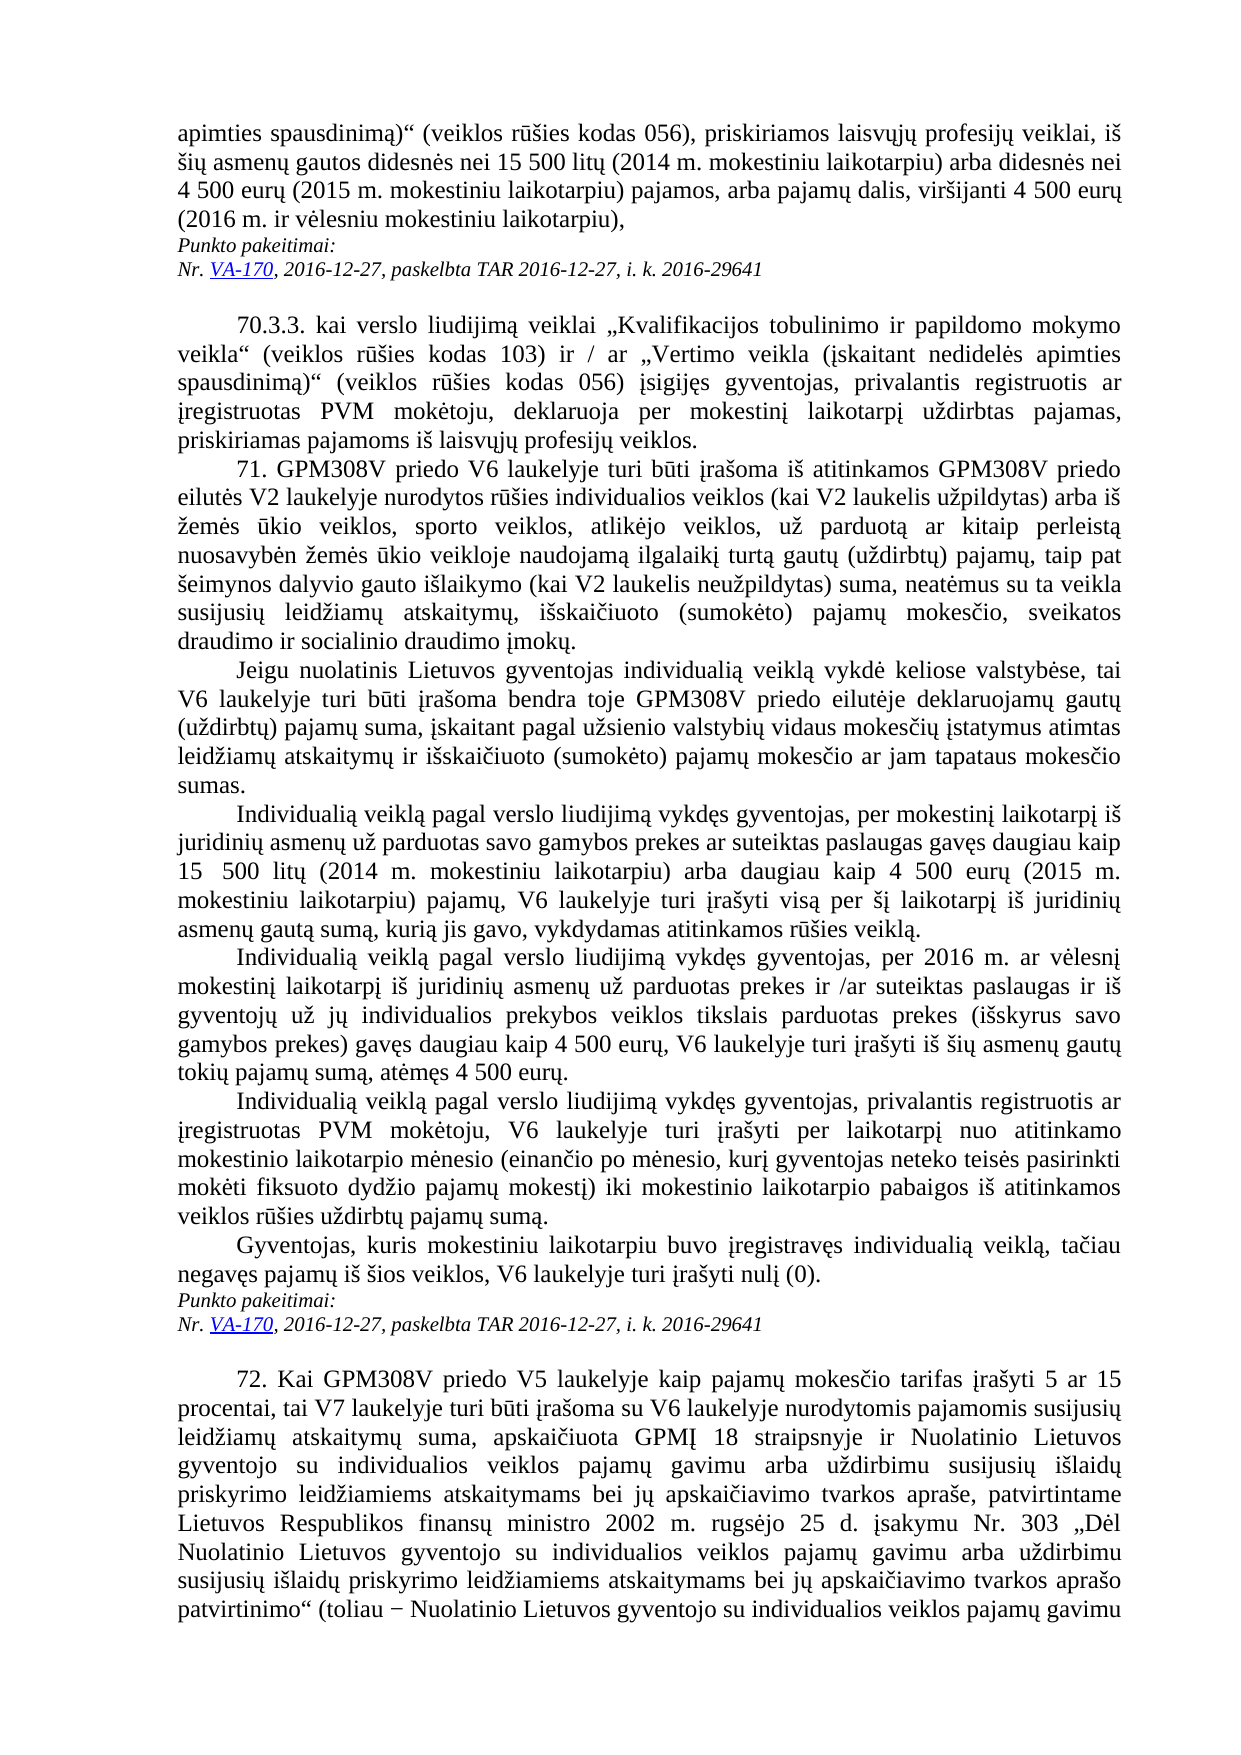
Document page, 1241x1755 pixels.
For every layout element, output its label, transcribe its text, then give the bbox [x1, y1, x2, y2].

text Individualią veiklą pagal verslo liudijimą vykdęs gyventojas, privalantis registruotis ar įregistruotas PVM mokėtoju, V6 laukelyje turi įrašyti per laikotarpį nuo atitinkamo mokestinio laikotarpio mėnesio (einančio po mėnesio, kurį gyventojas neteko teisės pasirinkti mokėti fiksuoto dydžio pajamų mokestį) iki mokestinio laikotarpio pabaigos iš atitinkamos veiklos rūšies uždirbtų pajamų sumą. [177, 1086, 1122, 1230]
text 72. Kai GPM308V priedo V5 laukelyje kaip pajamų mokesčio tarifas įrašyti 5 ar 15 procentai, tai V7 laukelyje turi būti įrašoma su V6 laukelyje nurodytomis pajamomis susijusių leidžiamų atskaitymų suma, apskaičiuota GPMĮ 18 straipsnyje ir Nuolatinio Lietuvos gyventojo su individualios veiklos pajamų gavimu arba uždirbimu susijusių išlaidų priskyrimo leidžiamiems atskaitymams bei jų apskaičiavimo tvarkos apraše, patvirtintame Lietuvos Respublikоs finansų ministro 2002 m. rugsėjo 25 d. įsakymu Nr. 303 „Dėl Nuolatinio Lietuvos gyventojo su individualios veiklos pajamų gavimu arba uždirbimu susijusių išlaidų priskyrimo leidžiamiems atskaitymams bei jų apskaičiavimo tvarkos aprašo patvirtinimo“ (toliau − Nuolatinio Lietuvos gyventojo su individualios veiklos pajamų gavimu [177, 1364, 1122, 1623]
text Jeigu nuolatinis Lietuvos gyventojas individualią veiklą vykdė keliose valstybėse, tai V6 laukelyje turi būti įrašoma bendra toje GPM308V priedo eilutėje deklaruojamų gautų (uždirbtų) pajamų suma, įskaitant pagal užsienio valstybių vidaus mokesčių įstatymus atimtas leidžiamų atskaitymų ir išskaičiuoto (sumokėto) pajamų mokesčio ar jam tapataus mokesčio sumas. [177, 655, 1122, 799]
text Punkto pakeitimai: [177, 1287, 1122, 1312]
text Gyventojas, kuris mokestiniu laikotarpiu buvo įregistravęs individualią veiklą, tačiau negavęs pajamų iš šios veiklos, V6 laukelyje turi įrašyti nulį (0). [177, 1230, 1122, 1287]
text Individualią veiklą pagal verslo liudijimą vykdęs gyventojas, per 2016 m. ar vėlesnį mokestinį laikotarpį iš juridinių asmenų už parduotas prekes ir /ar suteiktas paslaugas ir iš gyventojų už jų individualios prekybos veiklos tikslais parduotas prekes (išskyrus savo gamybos prekes) gavęs daugiau kaip 4 500 eurų, V6 laukelyje turi įrašyti iš šių asmenų gautų tokių pajamų sumą, atėmęs 4 500 eurų. [177, 942, 1122, 1086]
text apimties spausdinimą)“ (veiklos rūšies kodas 056), priskiriamos laisvųjų profesijų veiklai, iš šių asmenų gautos didesnės nei 15 500 litų (2014 m. mokestiniu laikotarpiu) arba didesnės nei 4 500 eurų (2015 m. mokestiniu laikotarpiu) pajamos, arba pajamų dalis, viršijanti 4 500 eurų (2016 m. ir vėlesniu mokestiniu laikotarpiu), [177, 118, 1122, 233]
text Nr. VA-170, 2016-12-27, paskelbta TAR 2016-12-27, i. k. 2016-29641 [177, 257, 1122, 281]
text Punkto pakeitimai: [177, 233, 1122, 257]
text 71. GPM308V priedo V6 laukelyje turi būti įrašoma iš atitinkamos GPM308V priedo eilutės V2 laukelyje nurodytos rūšies individualios veiklos (kai V2 laukelis užpildytas) arba iš žemės ūkio veiklos, sporto veiklos, atlikėjo veiklos, už parduotą ar kitaip perleistą nuosavybėn žemės ūkio veikloje naudojamą ilgalaikį turtą gautų (uždirbtų) pajamų, taip pat šeimynos dalyvio gauto išlaikymo (kai V2 laukelis neužpildytas) suma, neatėmus su ta veikla susijusių leidžiamų atskaitymų, išskaičiuoto (sumokėto) pajamų mokesčio, sveikatos draudimo ir socialinio draudimo įmokų. [177, 454, 1122, 655]
text Nr. VA-170, 2016-12-27, paskelbta TAR 2016-12-27, i. k. 2016-29641 [177, 1312, 1122, 1336]
text 70.3.3. kai verslo liudijimą veiklai „Kvalifikacijos tobulinimo ir papildomo mokymo veikla“ (veiklos rūšies kodas 103) ir / ar „Vertimo veikla (įskaitant nedidelės apimties spausdinimą)“ (veiklos rūšies kodas 056) įsigijęs gyventojas, privalantis registruotis ar įregistruotas PVM mokėtoju, deklaruoja per mokestinį laikotarpį uždirbtas pajamas, priskiriamas pajamoms iš laisvųjų profesijų veiklos. [177, 310, 1122, 454]
text Individualią veiklą pagal verslo liudijimą vykdęs gyventojas, per mokestinį laikotarpį iš juridinių asmenų už parduotas savo gamybos prekes ar suteiktas paslaugas gavęs daugiau kaip 15 500 litų (2014 m. mokestiniu laikotarpiu) arba daugiau kaip 4 500 eurų (2015 m. mokestiniu laikotarpiu) pajamų, V6 laukelyje turi įrašyti visą per šį laikotarpį iš juridinių asmenų gautą sumą, kurią jis gavo, vykdydamas atitinkamos rūšies veiklą. [177, 799, 1122, 942]
